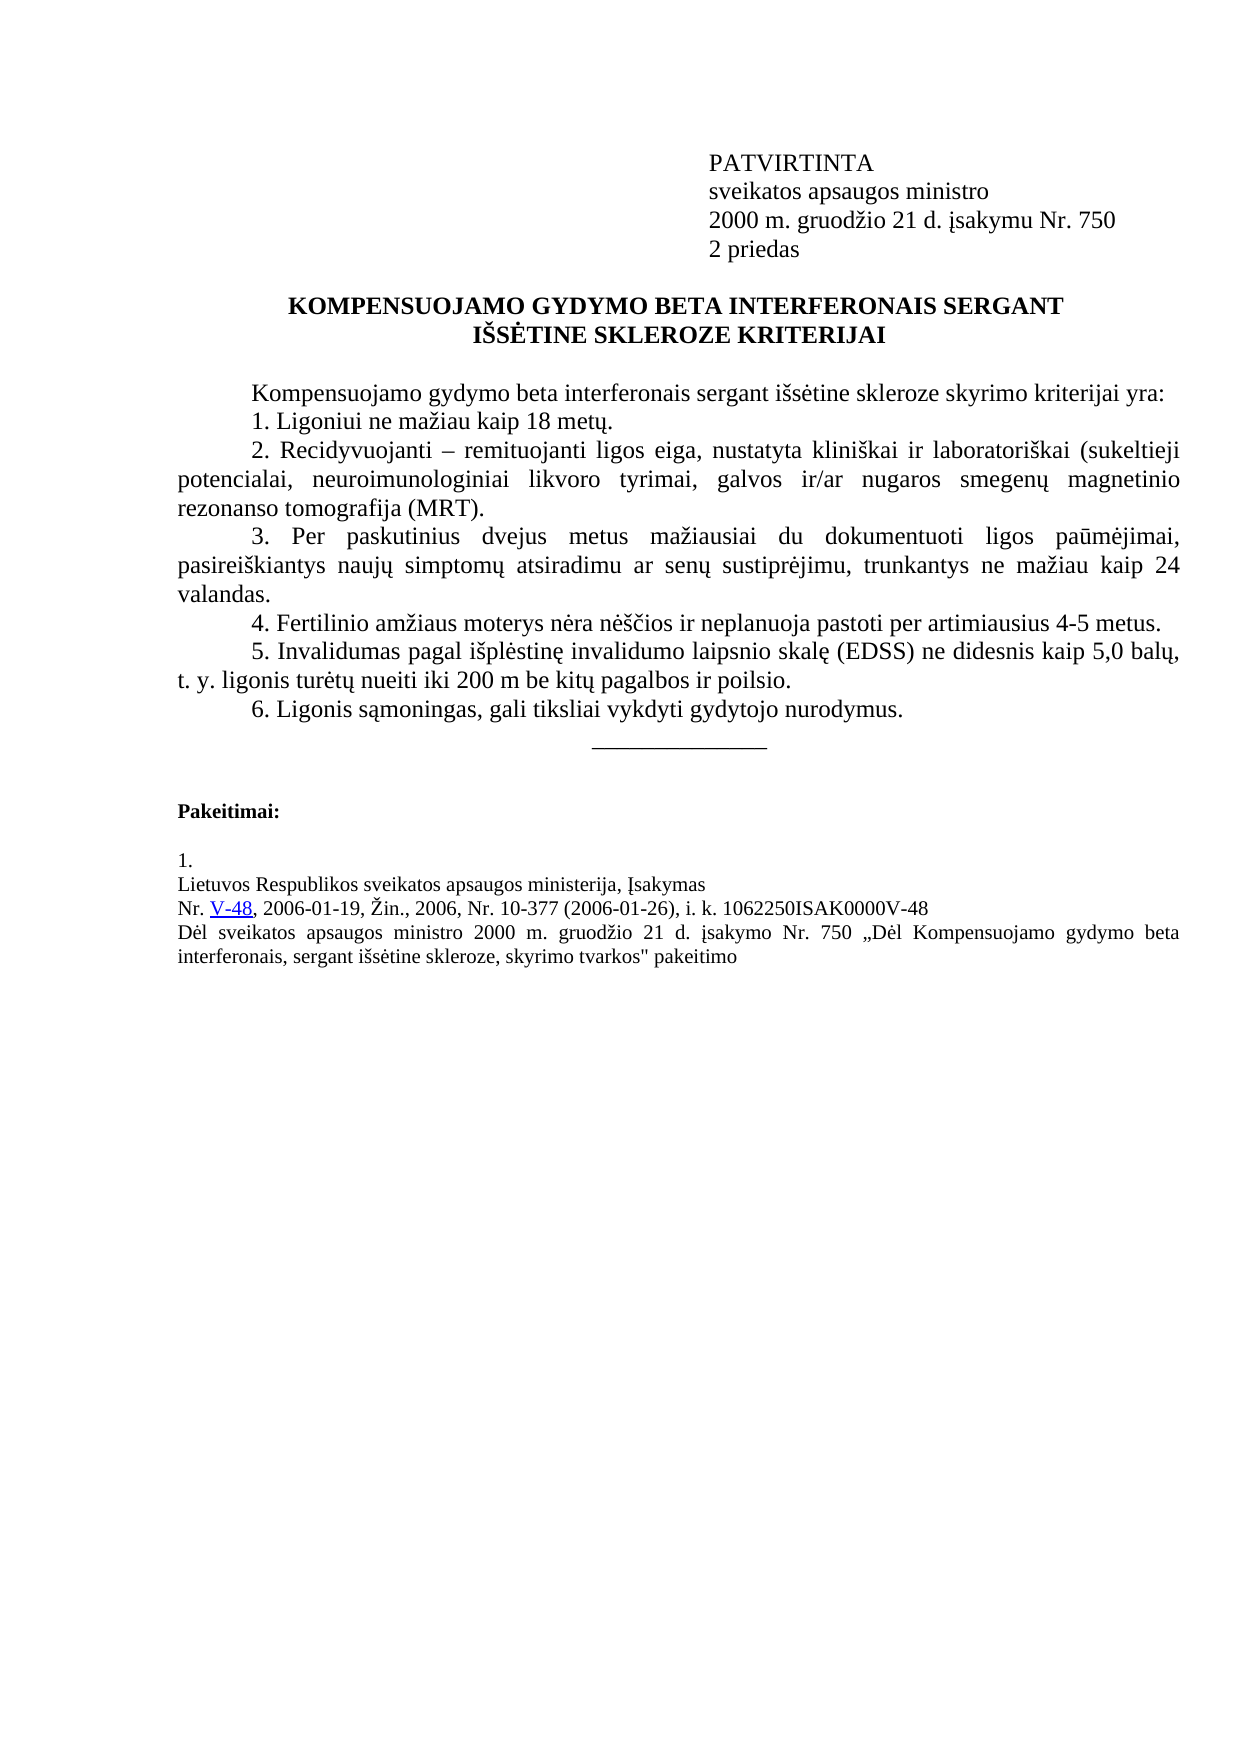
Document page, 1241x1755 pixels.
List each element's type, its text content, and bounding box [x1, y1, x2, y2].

text Nr. V-48, 2006-01-19, Žin., 2006, Nr. 10-377 (2006-01-26), i. k. 1062250ISAK0000V-48 [177, 896, 1181, 920]
text 2 priedas [177, 234, 1181, 263]
text Dėl sveikatos apsaugos ministro 2000 m. gruodžio 21 d. įsakymo Nr. 750 „Dėl Kompensuojamo gydymo beta interferonais, sergant išsėtine skleroze, skyrimo tvarkos" pakeitimo [177, 920, 1181, 968]
text KOMPENSUOJAMO GYDYMO BETA INTERFERONAIS SERGANT [177, 291, 1181, 320]
text 5. Invalidumas pagal išplėstinę invalidumo laipsnio skalę (EDSS) ne didesnis kaip 5,0 balų, t. y. ligonis turėtų nueiti iki 200 m be kitų pagalbos ir poilsio. [177, 636, 1181, 694]
text 6. Ligonis sąmoningas, gali tiksliai vykdyti gydytojo nurodymus. [177, 694, 1181, 723]
text ______________ [177, 723, 1181, 751]
text Pakeitimai: [177, 799, 1181, 823]
text 1. [177, 848, 1181, 872]
text Kompensuojamo gydymo beta interferonais sergant išsėtine skleroze skyrimo kriterijai yra: [177, 378, 1181, 406]
text 4. Fertilinio amžiaus moterys nėra nėščios ir neplanuoja pastoti per artimiausius 4-5 metus. [177, 608, 1181, 636]
text Lietuvos Respublikos sveikatos apsaugos ministerija, Įsakymas [177, 872, 1181, 896]
text IŠSĖTINE SKLEROZE KRITERIJAI [177, 320, 1181, 349]
text 3. Per paskutinius dvejus metus mažiausiai du dokumentuoti ligos paūmėjimai, pasireiškiantys naujų simptomų atsiradimu ar senų sustiprėjimu, trunkantys ne mažiau kaip 24 valandas. [177, 521, 1181, 608]
text PATVIRTINTA [709, 148, 1181, 176]
text 2000 m. gruodžio 21 d. įsakymu Nr. 750 [177, 205, 1181, 234]
text 1. Ligoniui ne mažiau kaip 18 metų. [177, 406, 1181, 435]
text 2. Recidyvuojanti – remituojanti ligos eiga, nustatyta kliniškai ir laboratoriškai (sukeltieji potencialai, neuroimunologiniai likvoro tyrimai, galvos ir/ar nugaros smegenų magnetinio rezonanso tomografija (MRT). [177, 435, 1181, 521]
text sveikatos apsaugos ministro [177, 176, 1181, 205]
